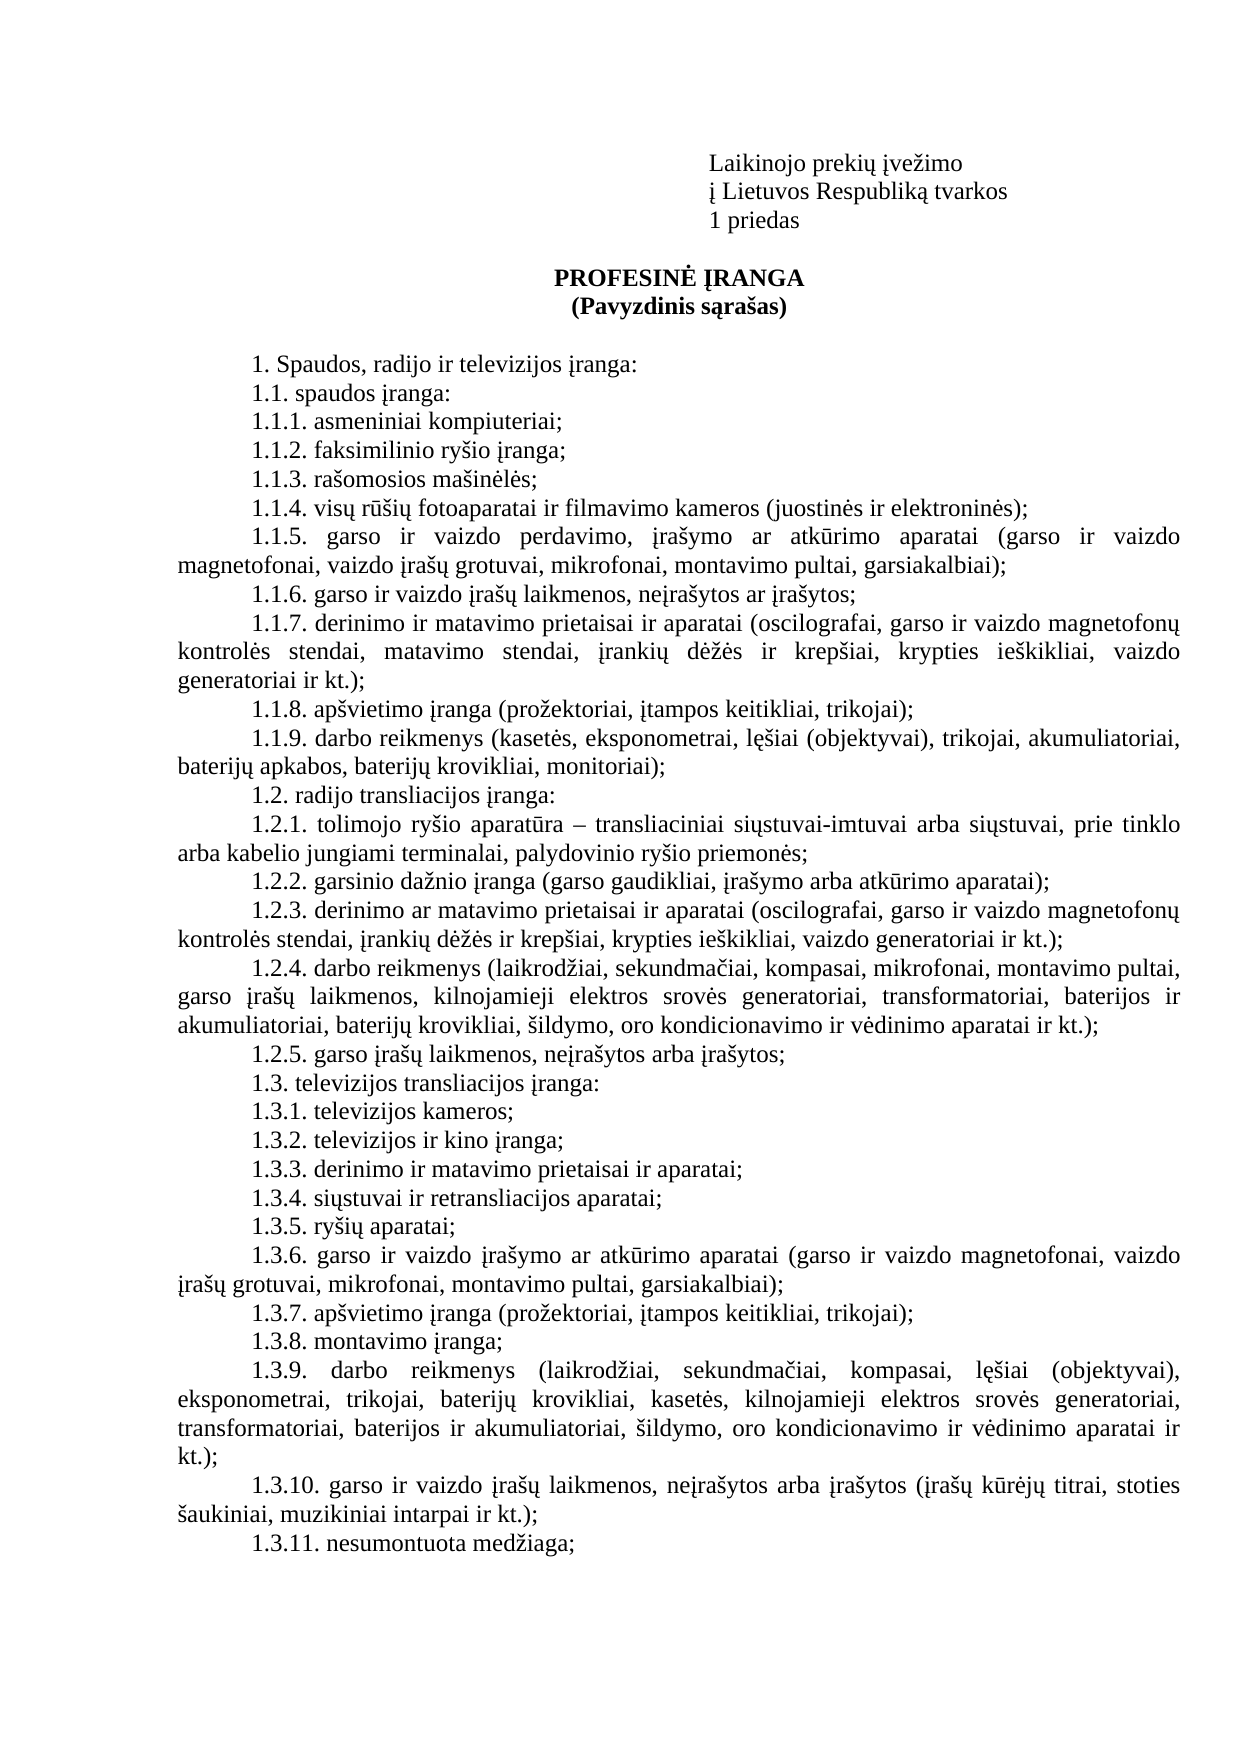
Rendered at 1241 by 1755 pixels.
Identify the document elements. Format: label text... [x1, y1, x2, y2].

text 1.3.11. nesumontuota medžiaga; [177, 1528, 1181, 1556]
text 1.1. spaudos įranga: [177, 378, 1181, 406]
text 1.3.4. siųstuvai ir retransliacijos aparatai; [177, 1183, 1181, 1211]
text 1.1.2. faksimilinio ryšio įranga; [177, 435, 1181, 464]
text 1.2.2. garsinio dažnio įranga (garso gaudikliai, įrašymo arba atkūrimo aparatai); [177, 866, 1181, 895]
text 1.2. radijo transliacijos įranga: [177, 780, 1181, 809]
text 1.3.3. derinimo ir matavimo prietaisai ir aparatai; [177, 1154, 1181, 1183]
text (Pavyzdinis sąrašas) [177, 291, 1181, 320]
text 1. Spaudos, radijo ir televizijos įranga: [177, 349, 1181, 378]
text 1.3.10. garso ir vaizdo įrašų laikmenos, neįrašytos arba įrašytos (įrašų kūrėjų titrai, stoties šaukiniai, muzikiniai intarpai ir kt.); [177, 1470, 1181, 1528]
text 1.1.8. apšvietimo įranga (prožektoriai, įtampos keitikliai, trikojai); [177, 694, 1181, 723]
text į Lietuvos Respubliką tvarkos [177, 176, 1181, 205]
text 1.3. televizijos transliacijos įranga: [177, 1068, 1181, 1096]
text 1.1.3. rašomosios mašinėlės; [177, 464, 1181, 493]
text 1.3.8. montavimo įranga; [177, 1326, 1181, 1355]
text 1.1.5. garso ir vaizdo perdavimo, įrašymo ar atkūrimo aparatai (garso ir vaizdo magnetofonai, vaizdo įrašų grotuvai, mikrofonai, montavimo pultai, garsiakalbiai); [177, 521, 1181, 579]
text Laikinojo prekių įvežimo [177, 148, 1181, 176]
text 1.1.9. darbo reikmenys (kasetės, eksponometrai, lęšiai (objektyvai), trikojai, akumuliatoriai, baterijų apkabos, baterijų krovikliai, monitoriai); [177, 723, 1181, 780]
text 1.3.5. ryšių aparatai; [177, 1211, 1181, 1240]
text 1.2.4. darbo reikmenys (laikrodžiai, sekundmačiai, kompasai, mikrofonai, montavimo pultai, garso įrašų laikmenos, kilnojamieji elektros srovės generatoriai, transformatoriai, baterijos ir akumuliatoriai, baterijų krovikliai, šildymo, oro kondicionavimo ir vėdinimo aparatai ir kt.); [177, 953, 1181, 1039]
text 1.3.6. garso ir vaizdo įrašymo ar atkūrimo aparatai (garso ir vaizdo magnetofonai, vaizdo įrašų grotuvai, mikrofonai, montavimo pultai, garsiakalbiai); [177, 1240, 1181, 1298]
text 1.1.6. garso ir vaizdo įrašų laikmenos, neįrašytos ar įrašytos; [177, 579, 1181, 608]
text 1.3.7. apšvietimo įranga (prožektoriai, įtampos keitikliai, trikojai); [177, 1298, 1181, 1326]
text PROFESINĖ ĮRANGA [177, 263, 1181, 291]
text 1.1.4. visų rūšių fotoaparatai ir filmavimo kameros (juostinės ir elektroninės); [177, 493, 1181, 521]
text 1.3.9. darbo reikmenys (laikrodžiai, sekundmačiai, kompasai, lęšiai (objektyvai), eksponometrai, trikojai, baterijų krovikliai, kasetės, kilnojamieji elektros srovės generatoriai, transformatoriai, baterijos ir akumuliatoriai, šildymo, oro kondicionavimo ir vėdinimo aparatai ir kt.); [177, 1355, 1181, 1470]
text 1.2.3. derinimo ar matavimo prietaisai ir aparatai (oscilografai, garso ir vaizdo magnetofonų kontrolės stendai, įrankių dėžės ir krepšiai, krypties ieškikliai, vaizdo generatoriai ir kt.); [177, 895, 1181, 953]
text 1.1.7. derinimo ir matavimo prietaisai ir aparatai (oscilografai, garso ir vaizdo magnetofonų kontrolės stendai, matavimo stendai, įrankių dėžės ir krepšiai, krypties ieškikliai, vaizdo generatoriai ir kt.); [177, 608, 1181, 694]
text 1.3.2. televizijos ir kino įranga; [177, 1125, 1181, 1154]
text 1.3.1. televizijos kameros; [177, 1096, 1181, 1125]
text 1.2.5. garso įrašų laikmenos, neįrašytos arba įrašytos; [177, 1039, 1181, 1068]
text 1.2.1. tolimojo ryšio aparatūra – transliaciniai siųstuvai-imtuvai arba siųstuvai, prie tinklo arba kabelio jungiami terminalai, palydovinio ryšio priemonės; [177, 809, 1181, 866]
text 1.1.1. asmeniniai kompiuteriai; [177, 406, 1181, 435]
text 1 priedas [177, 205, 1181, 234]
